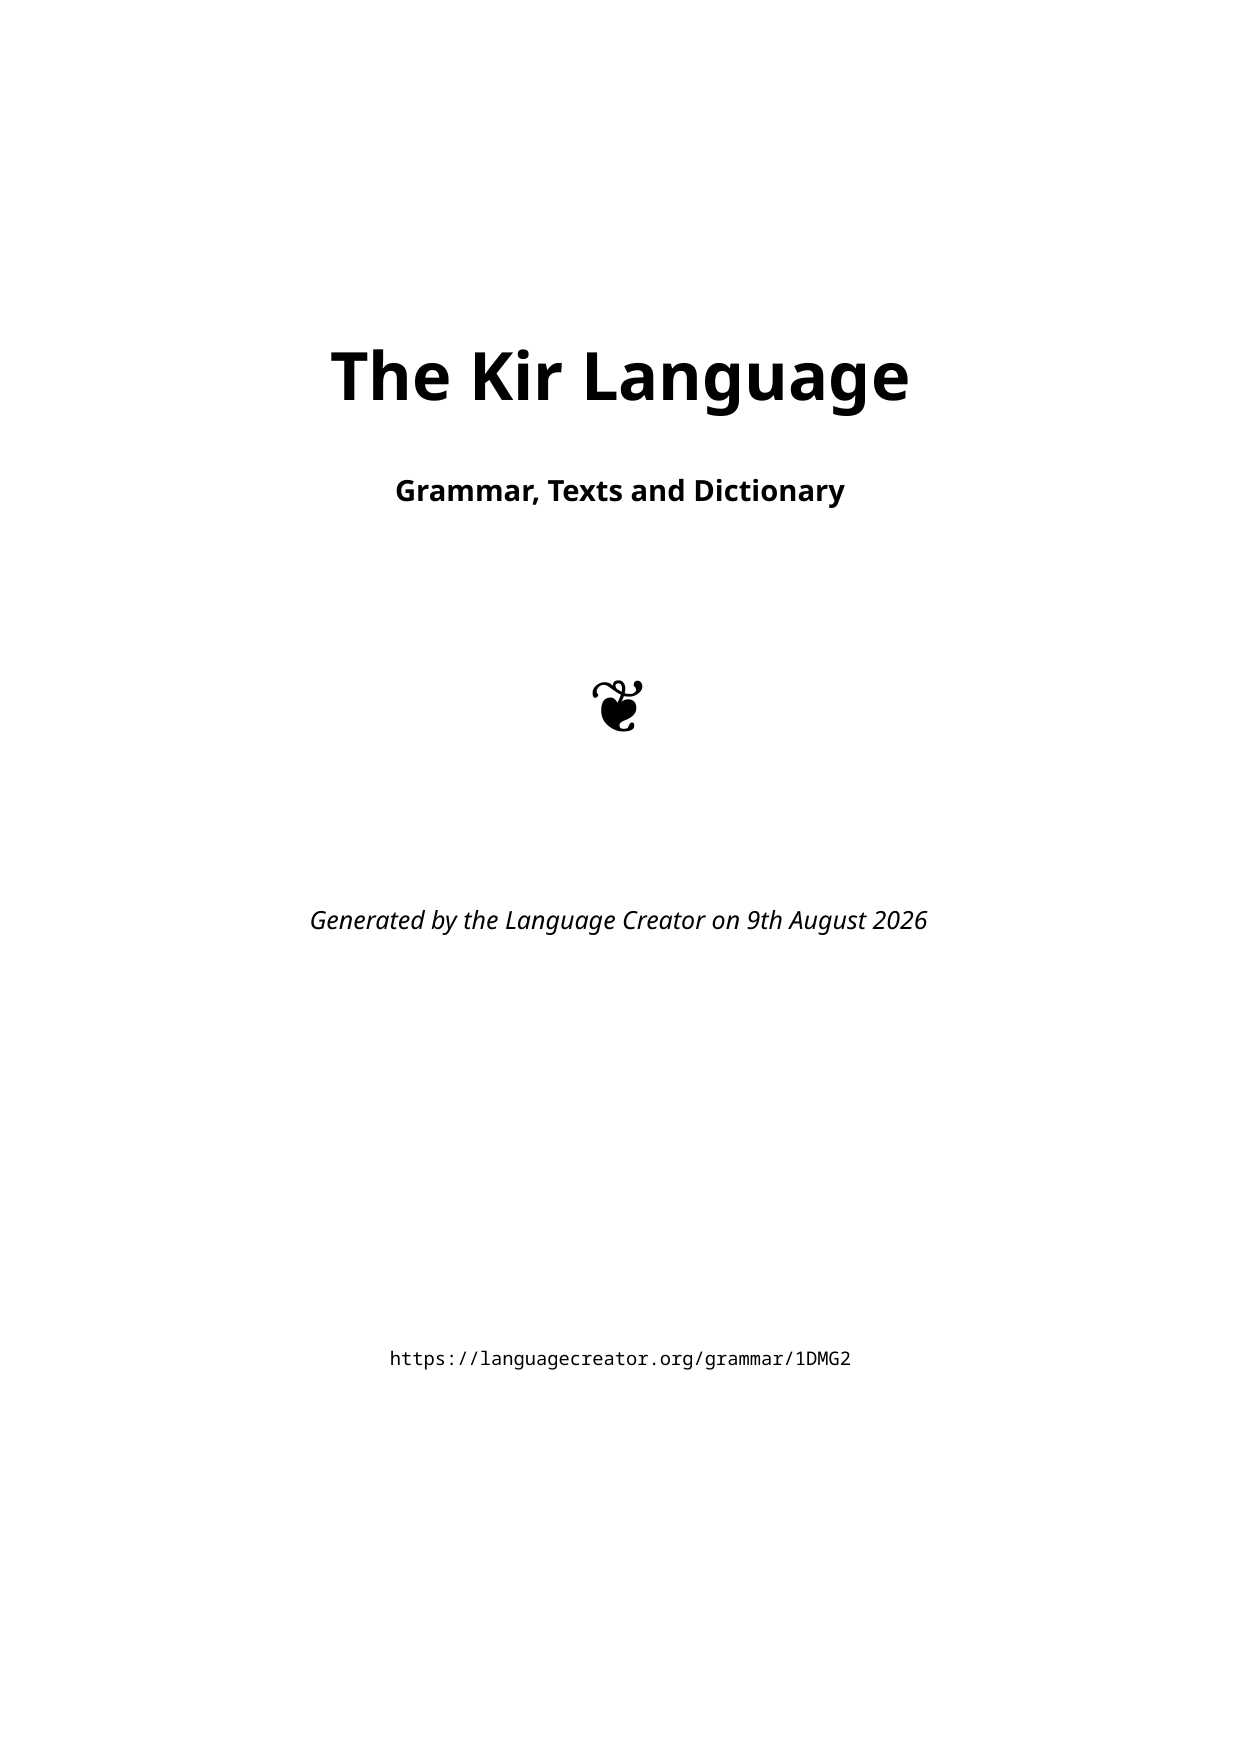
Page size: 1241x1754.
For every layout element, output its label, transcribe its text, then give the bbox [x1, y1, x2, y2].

text Grammar, Texts and Dictionary [150, 471, 1090, 510]
text Generated by the Language Creator on 9th August 2026 [150, 903, 1090, 937]
text https://languagecreator.org/grammar/1DMG2 [150, 1345, 1090, 1371]
text The Kir Language [150, 329, 1090, 419]
text ❦ [150, 663, 1090, 749]
